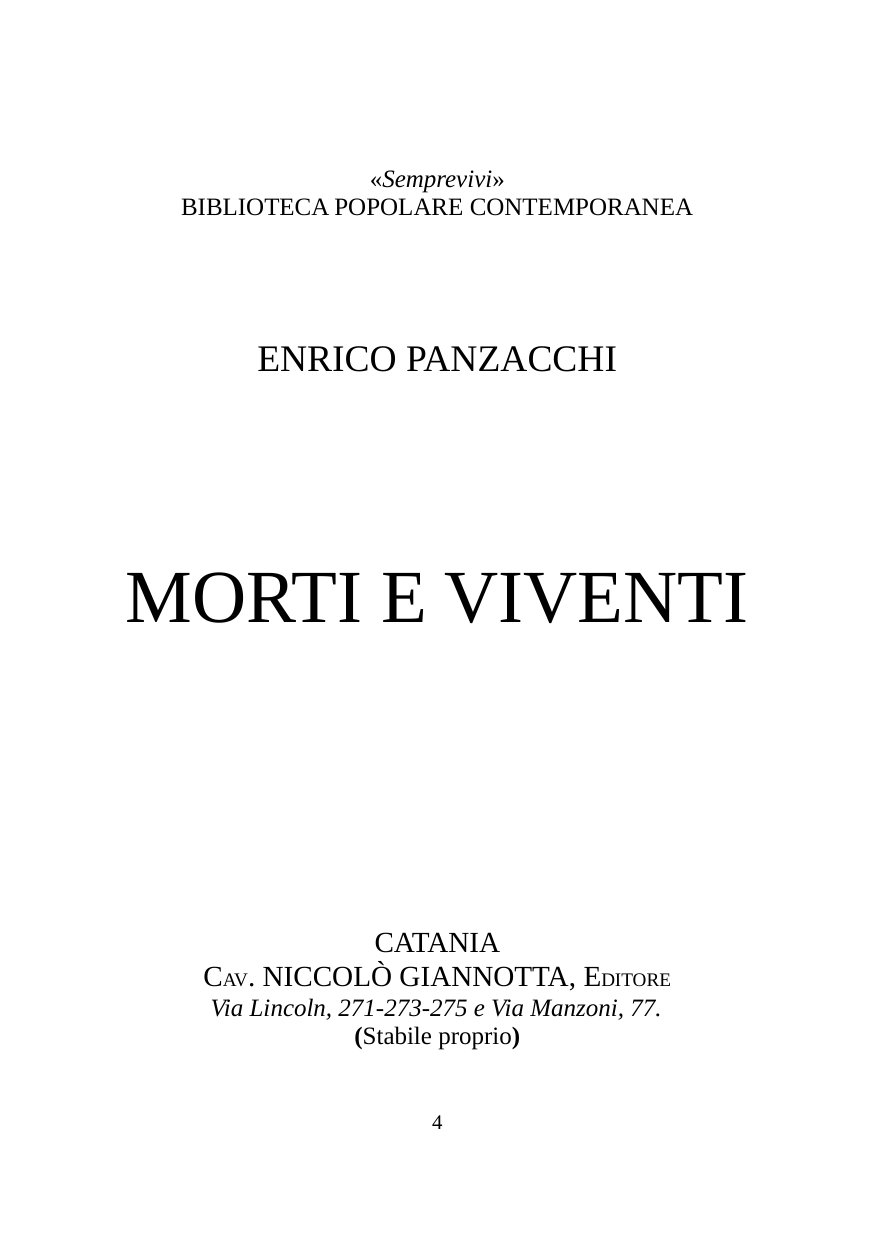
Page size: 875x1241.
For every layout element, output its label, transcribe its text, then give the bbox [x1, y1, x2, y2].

text «Semprevivi» [106, 164, 768, 192]
text (Stabile proprio) [106, 1021, 768, 1050]
text MORTI E VIVENTI [106, 552, 768, 638]
text ENRICO PANZACCHI [106, 336, 768, 379]
text BIBLIOTECA POPOLARE CONTEMPORANEA [106, 192, 768, 221]
text Cav. NICCOLÒ GIANNOTTA, Editore [106, 959, 768, 993]
text Via Lincoln, 271-273-275 e Via Manzoni, 77. [106, 993, 768, 1021]
text CATANIA [106, 926, 768, 959]
